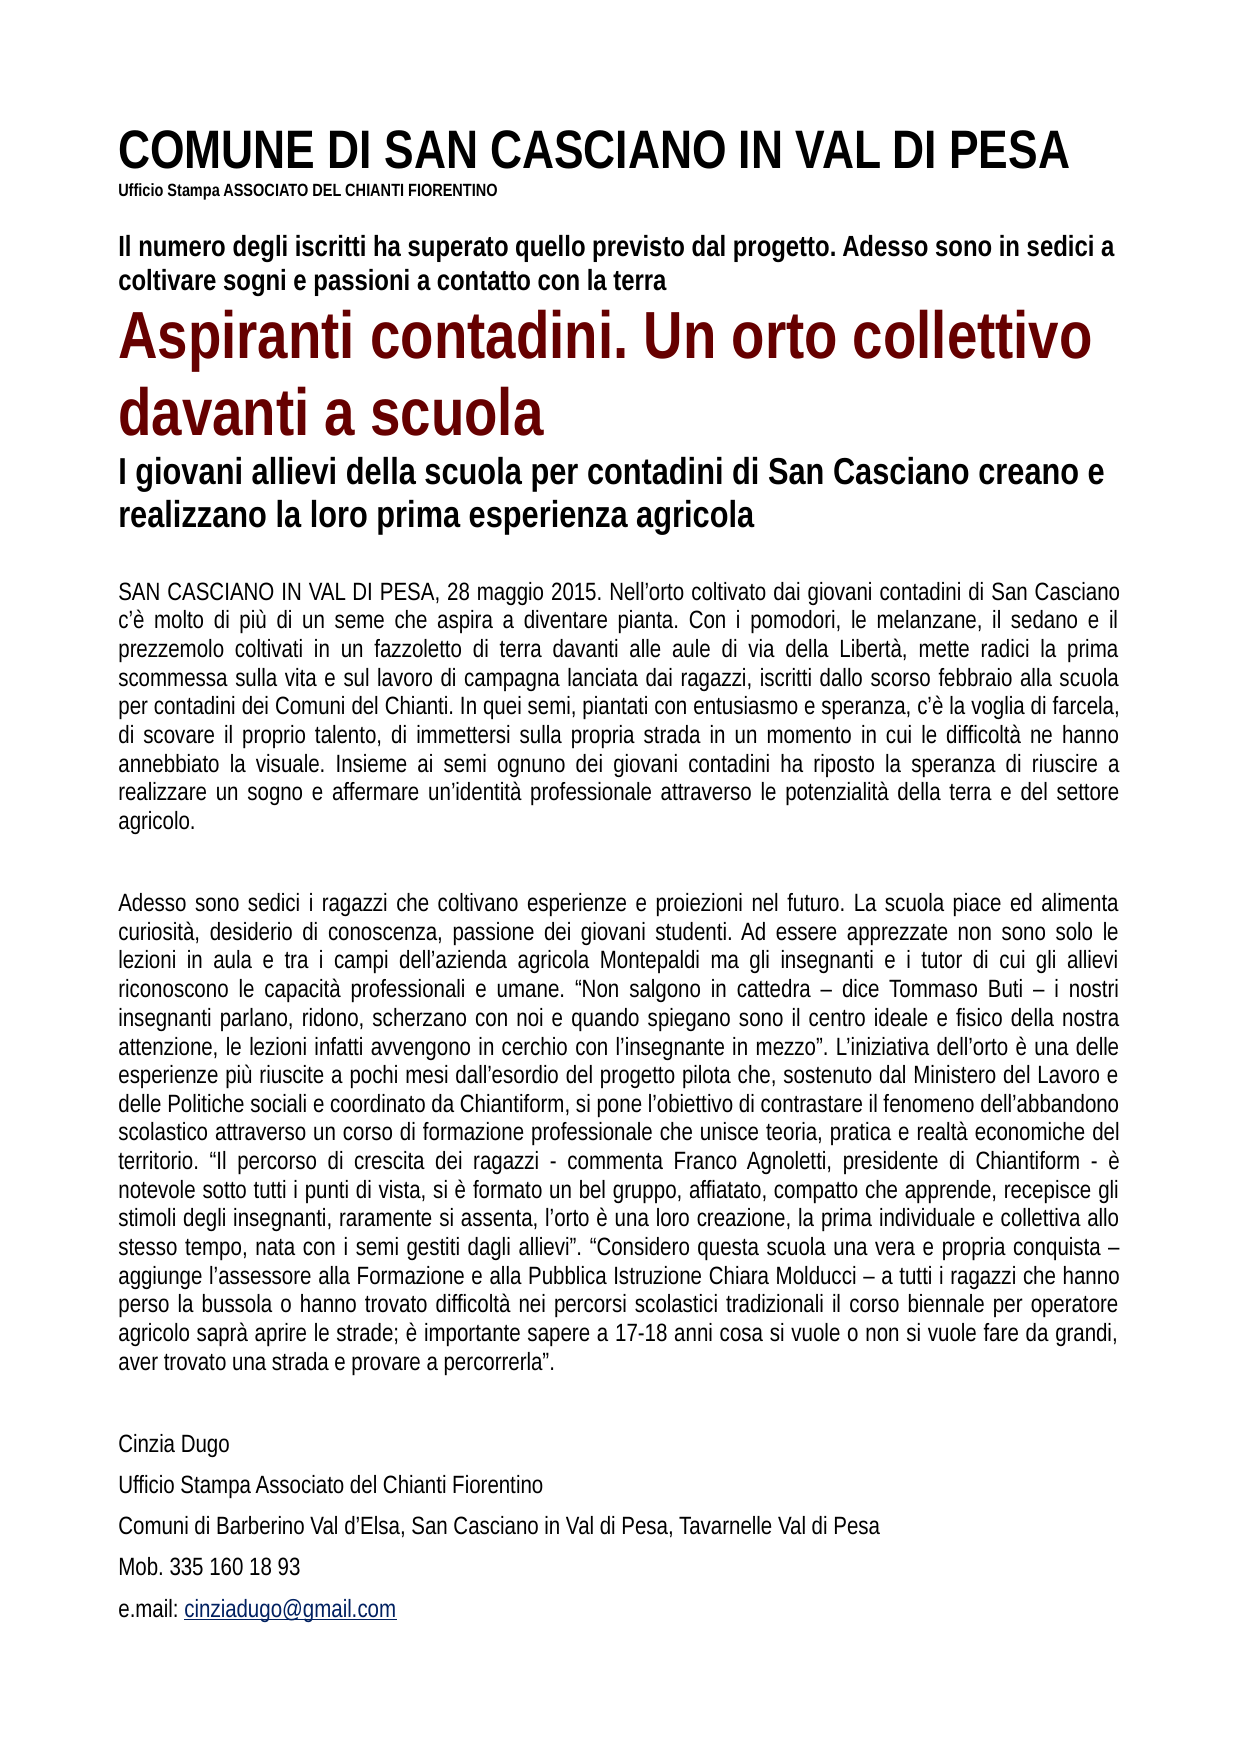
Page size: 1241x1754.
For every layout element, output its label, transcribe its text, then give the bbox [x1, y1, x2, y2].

text COMUNE DI SAN CASCIANO IN VAL DI PESA [118, 118, 1122, 180]
text e.mail: cinziadugo@gmail.com [118, 1593, 1122, 1622]
text I giovani allievi della scuola per contadini di San Casciano creano e realizzano la loro prima esperienza agricola [118, 449, 1122, 535]
text Mob. 335 160 18 93 [118, 1552, 1122, 1581]
text Ufficio Stampa Associato del Chianti Fiorentino [118, 1470, 1122, 1499]
text Aspiranti contadini. Un orto collettivo davanti a scuola [118, 296, 1122, 449]
text Ufficio Stampa ASSOCIATO DEL CHIANTI FIORENTINO [118, 180, 1122, 201]
text Il numero degli iscritti ha superato quello previsto dal progetto. Adesso sono in sedici a coltivare sogni e passioni a contatto con la terra [118, 229, 1122, 296]
text Cinzia Dugo [118, 1429, 1122, 1458]
text SAN CASCIANO IN VAL DI PESA, 28 maggio 2015. Nell’orto coltivato dai giovani contadini di San Casciano c’è molto di più di un seme che aspira a diventare pianta. Con i pomodori, le melanzane, il sedano e il prezzemolo coltivati in un fazzoletto di terra davanti alle aule di via della Libertà, mette radici la prima scommessa sulla vita e sul lavoro di campagna lanciata dai ragazzi, iscritti dallo scorso febbraio alla scuola per contadini dei Comuni del Chianti. In quei semi, piantati con entusiasmo e speranza, c’è la voglia di farcela, di scovare il proprio talento, di immettersi sulla propria strada in un momento in cui le difficoltà ne hanno annebbiato la visuale. Insieme ai semi ognuno dei giovani contadini ha riposto la speranza di riuscire a realizzare un sogno e affermare un’identità professionale attraverso le potenzialità della terra e del settore agricolo. [118, 577, 1122, 834]
text Adesso sono sedici i ragazzi che coltivano esperienze e proiezioni nel futuro. La scuola piace ed alimenta curiosità, desiderio di conoscenza, passione dei giovani studenti. Ad essere apprezzate non sono solo le lezioni in aula e tra i campi dell’azienda agricola Montepaldi ma gli insegnanti e i tutor di cui gli allievi riconoscono le capacità professionali e umane. “Non salgono in cattedra – dice Tommaso Buti – i nostri insegnanti parlano, ridono, scherzano con noi e quando spiegano sono il centro ideale e fisico della nostra attenzione, le lezioni infatti avvengono in cerchio con l’insegnante in mezzo”. L’iniziativa dell’orto è una delle esperienze più riuscite a pochi mesi dall’esordio del progetto pilota che, sostenuto dal Ministero del Lavoro e delle Politiche sociali e coordinato da Chiantiform, si pone l’obiettivo di contrastare il fenomeno dell’abbandono scolastico attraverso un corso di formazione professionale che unisce teoria, pratica e realtà economiche del territorio. “Il percorso di crescita dei ragazzi - commenta Franco Agnoletti, presidente di Chiantiform - è notevole sotto tutti i punti di vista, si è formato un bel gruppo, affiatato, compatto che apprende, recepisce gli stimoli degli insegnanti, raramente si assenta, l’orto è una loro creazione, la prima individuale e collettiva allo stesso tempo, nata con i semi gestiti dagli allievi”. “Considero questa scuola una vera e propria conquista – aggiunge l’assessore alla Formazione e alla Pubblica Istruzione Chiara Molducci – a tutti i ragazzi che hanno perso la bussola o hanno trovato difficoltà nei percorsi scolastici tradizionali il corso biennale per operatore agricolo saprà aprire le strade; è importante sapere a 17-18 anni cosa si vuole o non si vuole fare da grandi, aver trovato una strada e provare a percorrerla”. [118, 888, 1122, 1375]
text Comuni di Barberino Val d’Elsa, San Casciano in Val di Pesa, Tavarnelle Val di Pesa [118, 1511, 1122, 1540]
